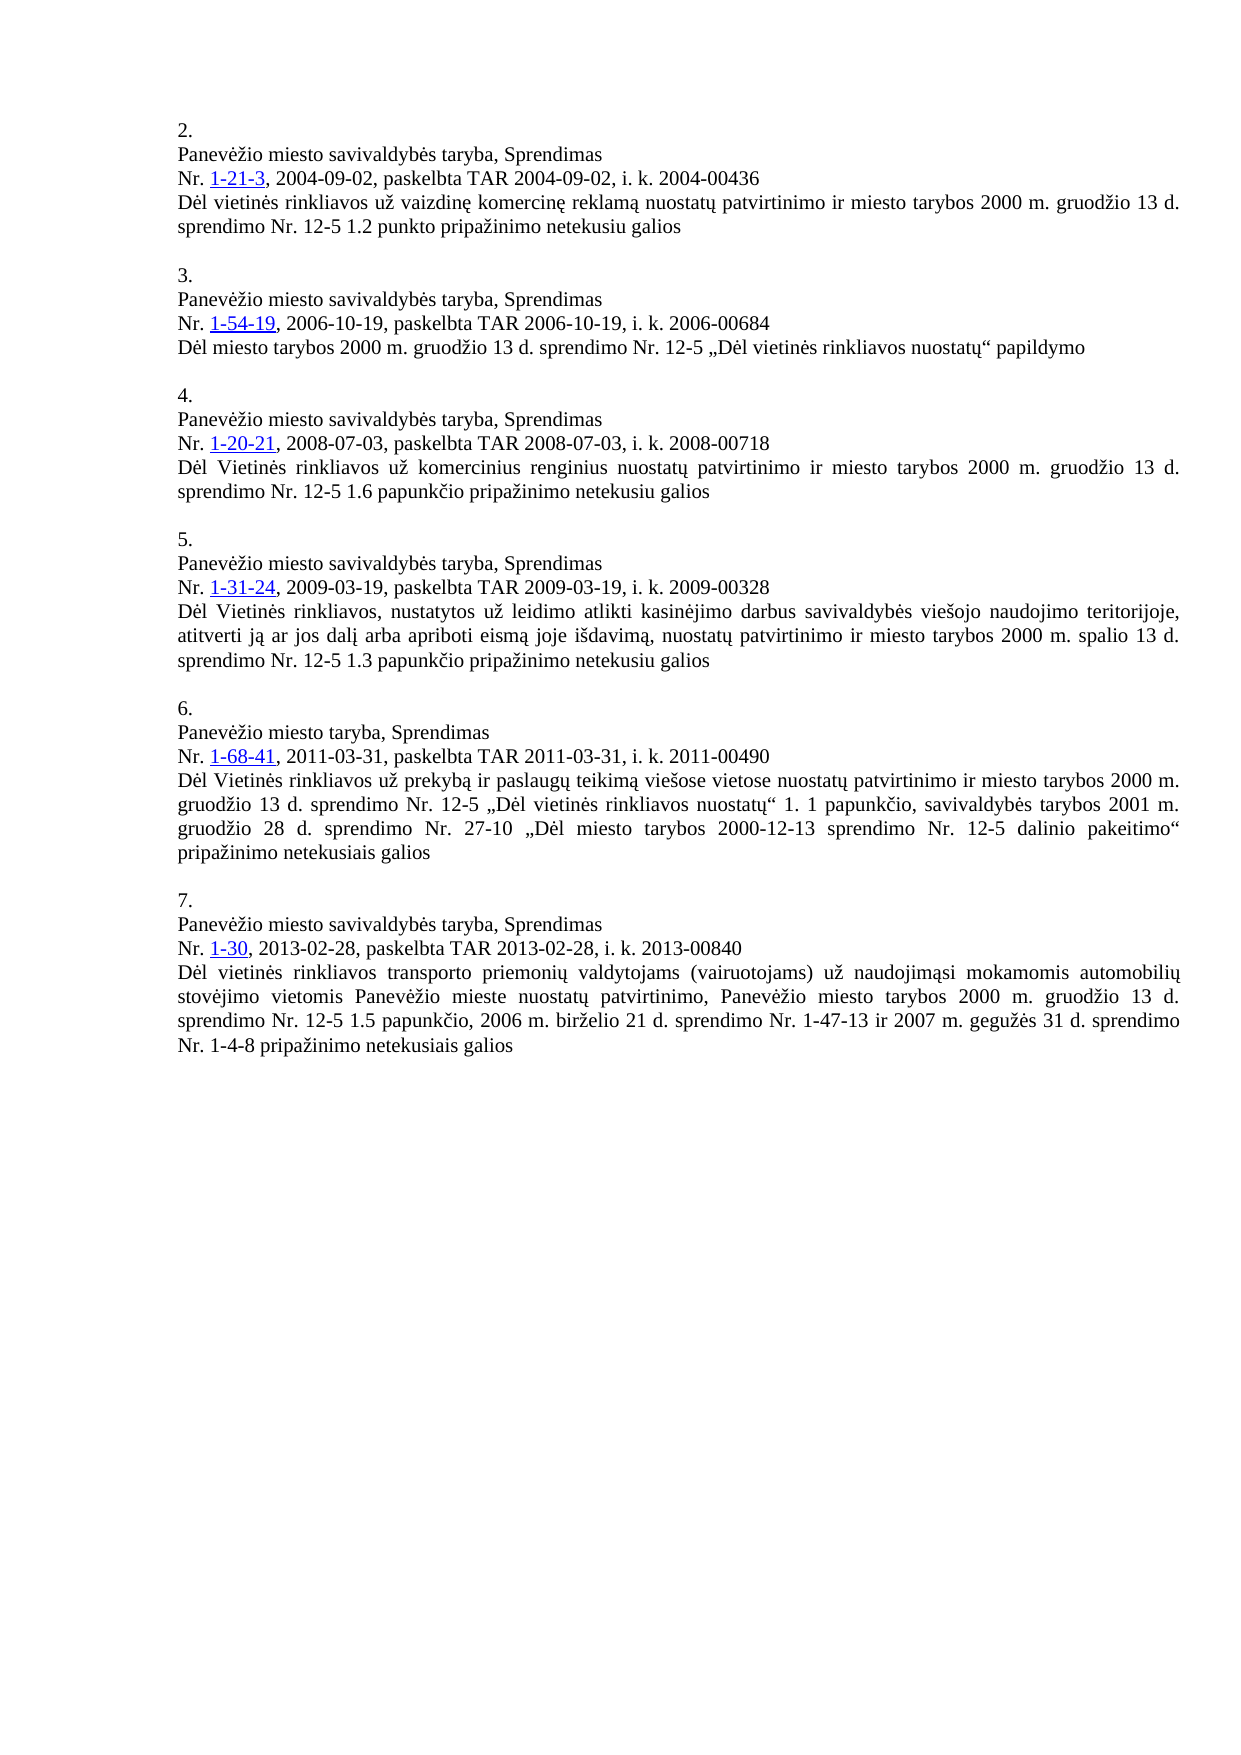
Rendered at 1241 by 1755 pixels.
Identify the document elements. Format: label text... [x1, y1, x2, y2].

text 3. [177, 262, 1181, 287]
text Dėl Vietinės rinkliavos už prekybą ir paslaugų teikimą viešose vietose nuostatų patvirtinimo ir miesto tarybos 2000 m. gruodžio 13 d. sprendimo Nr. 12-5 „Dėl vietinės rinkliavos nuostatų“ 1. 1 papunkčio, savivaldybės tarybos 2001 m. gruodžio 28 d. sprendimo Nr. 27-10 „Dėl miesto tarybos 2000-12-13 sprendimo Nr. 12-5 dalinio pakeitimo“ pripažinimo netekusiais galios [177, 768, 1181, 864]
text Nr. 1-31-24, 2009-03-19, paskelbta TAR 2009-03-19, i. k. 2009-00328 [177, 575, 1181, 599]
text Nr. 1-21-3, 2004-09-02, paskelbta TAR 2004-09-02, i. k. 2004-00436 [177, 166, 1181, 190]
text Dėl vietinės rinkliavos transporto priemonių valdytojams (vairuotojams) už naudojimąsi mokamomis automobilių stovėjimo vietomis Panevėžio mieste nuostatų patvirtinimo, Panevėžio miesto tarybos 2000 m. gruodžio 13 d. sprendimo Nr. 12-5 1.5 papunkčio, 2006 m. birželio 21 d. sprendimo Nr. 1-47-13 ir 2007 m. gegužės 31 d. sprendimo Nr. 1-4-8 pripažinimo netekusiais galios [177, 960, 1181, 1057]
text Nr. 1-54-19, 2006-10-19, paskelbta TAR 2006-10-19, i. k. 2006-00684 [177, 311, 1181, 335]
text Dėl Vietinės rinkliavos už komercinius renginius nuostatų patvirtinimo ir miesto tarybos 2000 m. gruodžio 13 d. sprendimo Nr. 12-5 1.6 papunkčio pripažinimo netekusiu galios [177, 455, 1181, 503]
text Panevėžio miesto savivaldybės taryba, Sprendimas [177, 407, 1181, 431]
text Dėl miesto tarybos 2000 m. gruodžio 13 d. sprendimo Nr. 12-5 „Dėl vietinės rinkliavos nuostatų“ papildymo [177, 335, 1181, 359]
text 2. [177, 118, 1181, 142]
text Panevėžio miesto taryba, Sprendimas [177, 720, 1181, 744]
text Dėl vietinės rinkliavos už vaizdinę komercinę reklamą nuostatų patvirtinimo ir miesto tarybos 2000 m. gruodžio 13 d. sprendimo Nr. 12-5 1.2 punkto pripažinimo netekusiu galios [177, 190, 1181, 238]
text Panevėžio miesto savivaldybės taryba, Sprendimas [177, 287, 1181, 311]
text 5. [177, 527, 1181, 551]
text 7. [177, 888, 1181, 912]
text Panevėžio miesto savivaldybės taryba, Sprendimas [177, 551, 1181, 575]
text 6. [177, 696, 1181, 720]
text Nr. 1-20-21, 2008-07-03, paskelbta TAR 2008-07-03, i. k. 2008-00718 [177, 431, 1181, 455]
text Dėl Vietinės rinkliavos, nustatytos už leidimo atlikti kasinėjimo darbus savivaldybės viešojo naudojimo teritorijoje, atitverti ją ar jos dalį arba apriboti eismą joje išdavimą, nuostatų patvirtinimo ir miesto tarybos 2000 m. spalio 13 d. sprendimo Nr. 12-5 1.3 papunkčio pripažinimo netekusiu galios [177, 599, 1181, 672]
text Nr. 1-68-41, 2011-03-31, paskelbta TAR 2011-03-31, i. k. 2011-00490 [177, 744, 1181, 768]
text Panevėžio miesto savivaldybės taryba, Sprendimas [177, 142, 1181, 166]
text 4. [177, 383, 1181, 407]
text Nr. 1-30, 2013-02-28, paskelbta TAR 2013-02-28, i. k. 2013-00840 [177, 936, 1181, 960]
text Panevėžio miesto savivaldybės taryba, Sprendimas [177, 912, 1181, 936]
